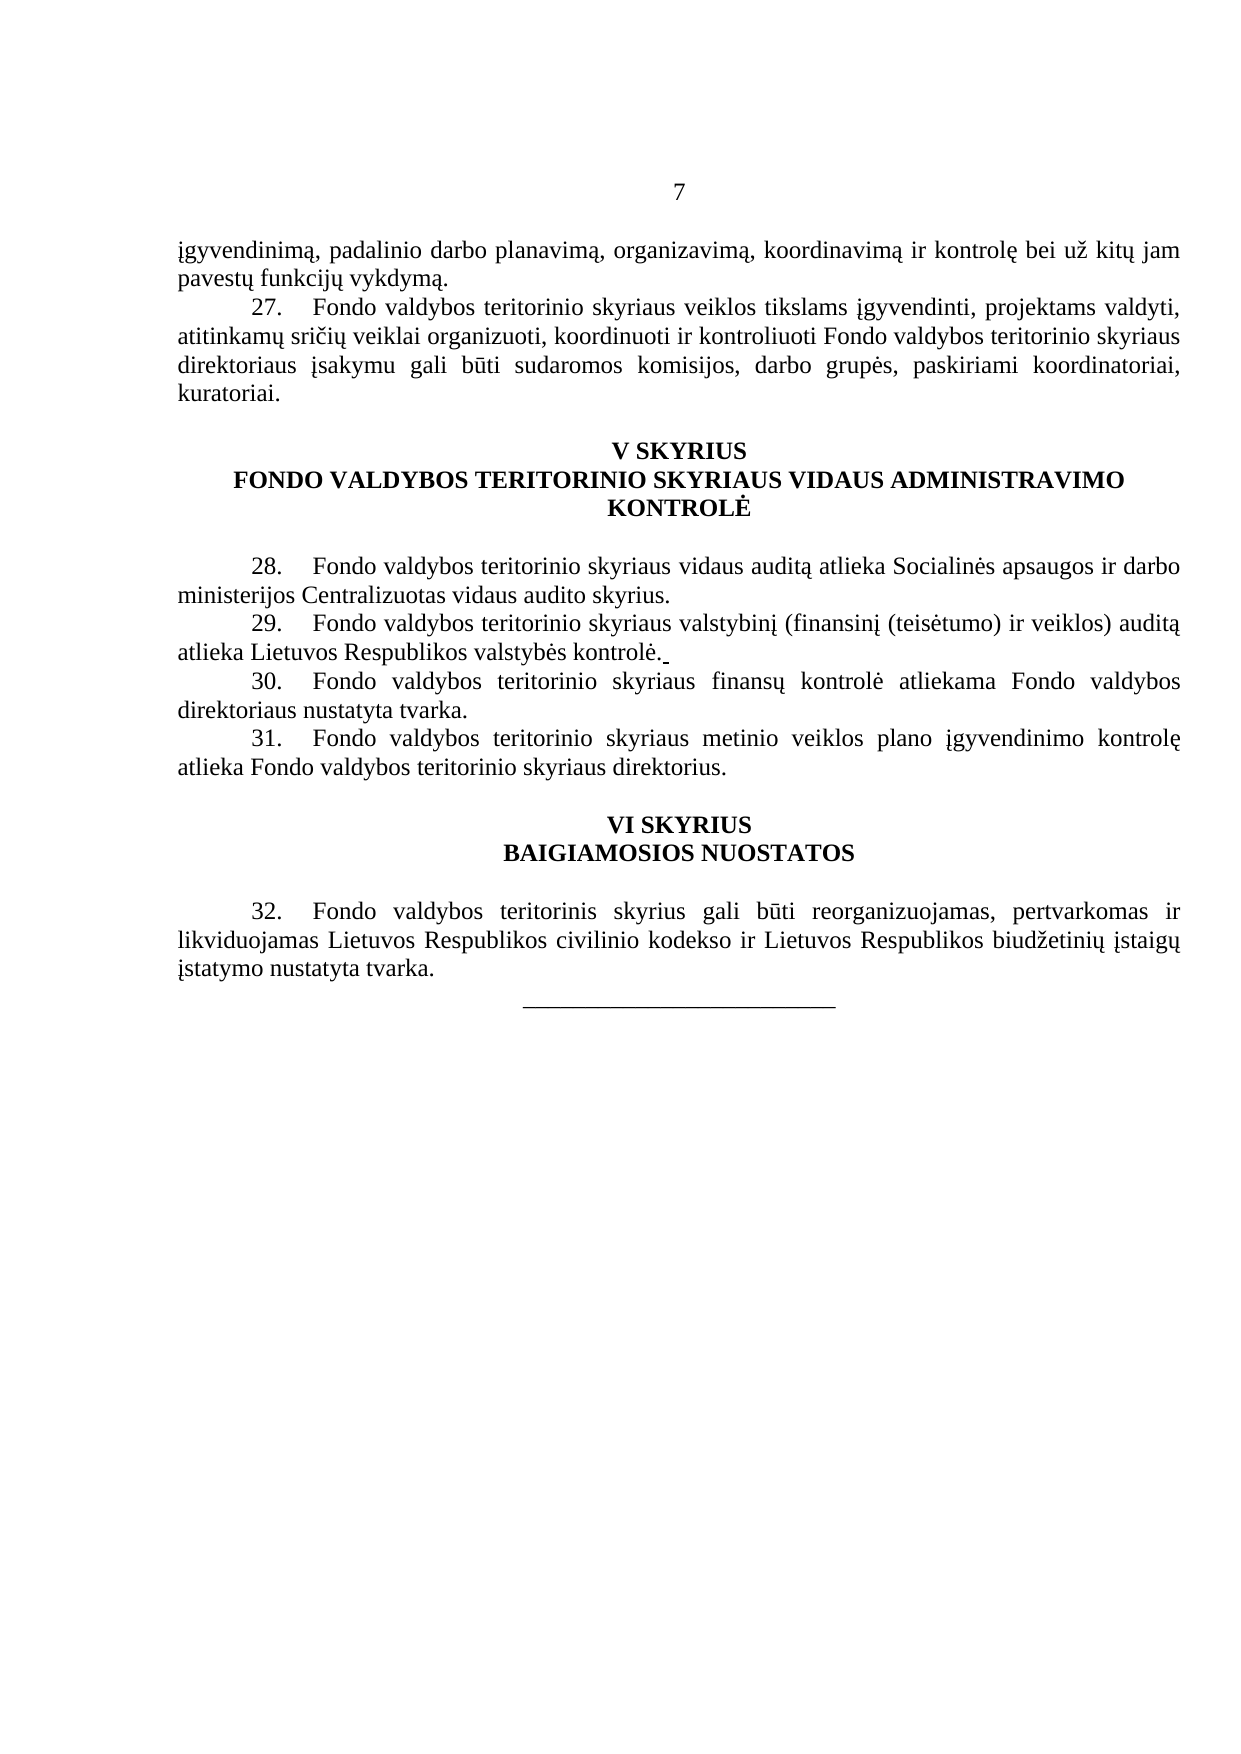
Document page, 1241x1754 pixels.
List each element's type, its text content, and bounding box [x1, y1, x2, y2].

text 28. Fondo valdybos teritorinio skyriaus vidaus auditą atlieka Socialinės apsaugos ir darbo ministerijos Centralizuotas vidaus audito skyrius. [177, 551, 1181, 608]
text VI SKYRIUS [177, 810, 1181, 838]
text _________________________ [177, 982, 1181, 1011]
text FONDO VALDYBOS TERITORINIO SKYRIAUS VIDAUS ADMINISTRAVIMO KONTROLĖ [177, 465, 1181, 522]
text V SKYRIUS [177, 436, 1181, 465]
text 32. Fondo valdybos teritorinis skyrius gali būti reorganizuojamas, pertvarkomas ir likviduojamas Lietuvos Respublikos civilinio kodekso ir Lietuvos Respublikos biudžetinių įstaigų įstatymo nustatyta tvarka. [177, 896, 1181, 982]
text 30. Fondo valdybos teritorinio skyriaus finansų kontrolė atliekama Fondo valdybos direktoriaus nustatyta tvarka. [177, 666, 1181, 723]
text 29. Fondo valdybos teritorinio skyriaus valstybinį (finansinį (teisėtumo) ir veiklos) auditą atlieka Lietuvos Respublikos valstybės kontrolė. [177, 608, 1181, 666]
text BAIGIAMOSIOS NUOSTATOS [177, 838, 1181, 867]
text 27. Fondo valdybos teritorinio skyriaus veiklos tikslams įgyvendinti, projektams valdyti, atitinkamų sričių veiklai organizuoti, koordinuoti ir kontroliuoti Fondo valdybos teritorinio skyriaus direktoriaus įsakymu gali būti sudaromos komisijos, darbo grupės, paskiriami koordinatoriai, kuratoriai. [177, 292, 1181, 407]
text įgyvendinimą, padalinio darbo planavimą, organizavimą, koordinavimą ir kontrolę bei už kitų jam pavestų funkcijų vykdymą. [177, 235, 1181, 292]
text 31. Fondo valdybos teritorinio skyriaus metinio veiklos plano įgyvendinimo kontrolę atlieka Fondo valdybos teritorinio skyriaus direktorius. [177, 723, 1181, 781]
